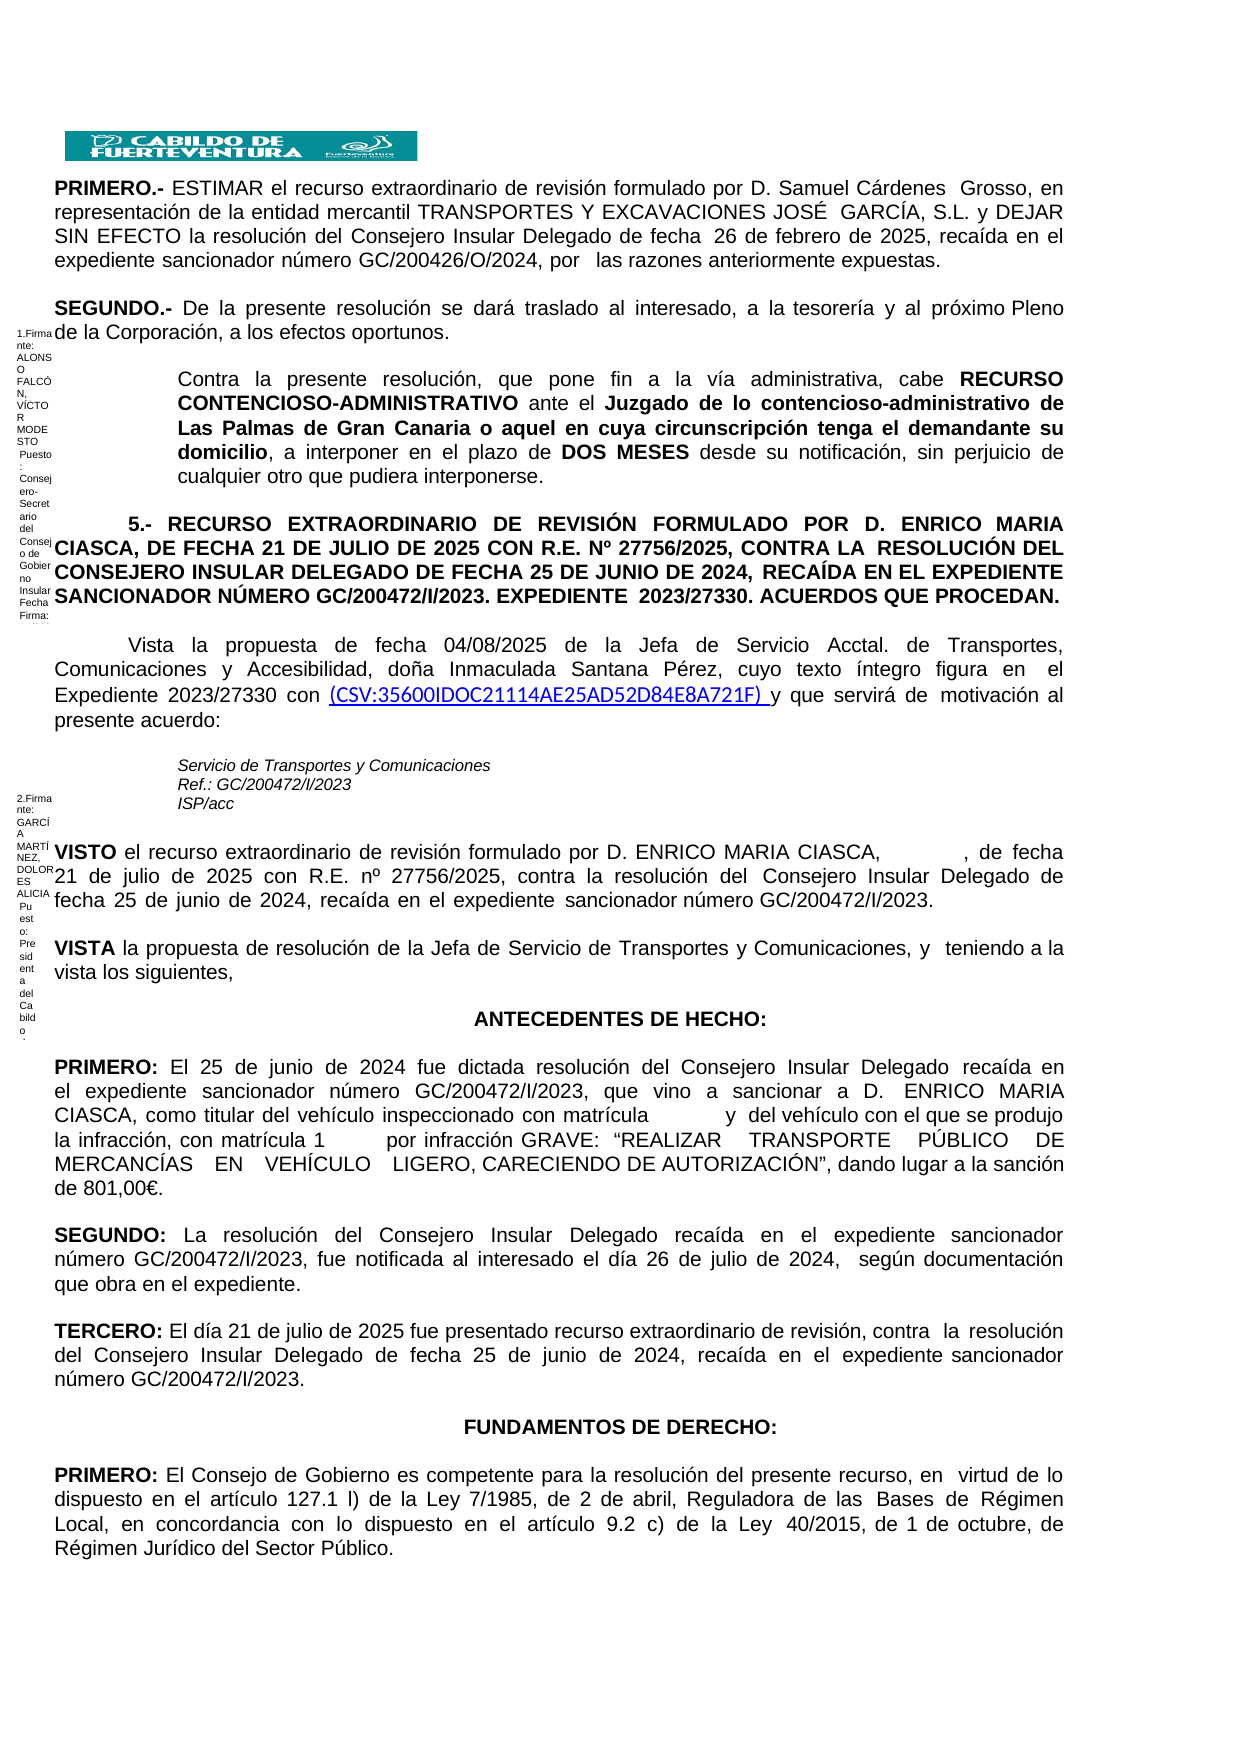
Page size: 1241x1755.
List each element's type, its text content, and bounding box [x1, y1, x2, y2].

text SEGUNDO.- De la presente resolución se dará traslado al interesado, a la tesorería y al próximo Pleno de la Corporación, a los efectos oportunos. [54, 296, 1064, 344]
text [14, 327, 54, 623]
picture [364, 1704, 984, 1725]
text TERCERO: El día 21 de julio de 2025 fue presentado recurso extraordinario de revisión, contra la resolución del Consejero Insular Delegado de fecha 25 de junio de 2024, recaída en el expediente sancionador número GC/200472/I/2023. [54, 1319, 1064, 1391]
text ISP/acc [177, 794, 1241, 813]
text 2.Firmante: GARCÍA MARTÍNEZ, DOLORES ALICIA [17, 792, 54, 900]
text Vista la propuesta de fecha 04/08/2025 de la Jefa de Servicio Acctal. de Transportes, Comunicaciones y Accesibilidad, doña Inmaculada Santana Pérez, cuyo texto íntegro figura en el Expediente 2023/27330 con (CSV:35600IDOC21114AE25AD52D84E8A721F) y que servirá de motivación al presente acuerdo: [54, 632, 1064, 732]
text PRIMERO: El Consejo de Gobierno es competente para la resolución del presente recurso, en virtud de lo dispuesto en el artículo 127.1 l) de la Ley 7/1985, de 2 de abril, Reguladora de las Bases de Régimen Local, en concordancia con lo dispuesto en el artículo 9.2 c) de la Ley 40/2015, de 1 de octubre, de Régimen Jurídico del Sector Público. [54, 1463, 1064, 1559]
text Contra la presente resolución, que pone fin a la vía administrativa, cabe RECURSO CONTENCIOSO-ADMINISTRATIVO ante el Juzgado de lo contencioso-administrativo de Las Palmas de Gran Canaria o aquel en cuya circunscripción tenga el demandante su domicilio, a interponer en el plazo de DOS MESES desde su notificación, sin perjuicio de cualquier otro que pudiera interponerse. [177, 367, 1064, 488]
text Servicio de Transportes y Comunicaciones Ref.: GC/200472/I/2023 [177, 756, 523, 794]
subtitle 5.- RECURSO EXTRAORDINARIO DE REVISIÓN FORMULADO POR D. ENRICO MARIA CIASCA, DE FECHA 21 DE JULIO DE 2025 CON R.E. Nº 27756/2025, CONTRA LA RESOLUCIÓN DEL CONSEJERO INSULAR DELEGADO DE FECHA 25 DE JUNIO DE 2024, RECAÍDA EN EL EXPEDIENTE SANCIONADOR NÚMERO GC/200472/I/2023. EXPEDIENTE 2023/27330. ACUERDOS QUE PROCEDAN. [54, 511, 1064, 608]
text PRIMERO: El 25 de junio de 2024 fue dictada resolución del Consejero Insular Delegado recaída en el expediente sancionador número GC/200472/I/2023, que vino a sancionar a D. ENRICO MARIA CIASCA, como titular del vehículo inspeccionado con matrícula y del vehículo con el que se produjo la infracción, con matrícula 1 por infracción GRAVE: “REALIZAR TRANSPORTE PÚBLICO DE MERCANCÍAS EN VEHÍCULO LIGERO, CARECIENDO DE AUTORIZACIÓN”, dando lugar a la sanción de 801,00€. [54, 1055, 1064, 1199]
text Puesto: Presidenta del Cabildo de Fuerteventura Fecha Firma: 14/08/2025 11:53:40 [19, 901, 36, 1040]
picture [65, 131, 418, 161]
text [14, 791, 54, 1040]
subtitle FUNDAMENTOS DE DERECHO: [463, 1415, 778, 1439]
text SEGUNDO: La resolución del Consejero Insular Delegado recaída en el expediente sancionador número GC/200472/I/2023, fue notificada al interesado el día 26 de julio de 2024, según documentación que obra en el expediente. [54, 1223, 1064, 1295]
text VISTO el recurso extraordinario de revisión formulado por D. ENRICO MARIA CIASCA, , de fecha 21 de julio de 2025 con R.E. nº 27756/2025, contra la resolución del Consejero Insular Delegado de fecha 25 de junio de 2024, recaída en el expediente sancionador número GC/200472/I/2023. [54, 839, 1064, 912]
text 1.Firmante: ALONSO FALCÓN, VÍCTOR MODESTO [17, 328, 54, 448]
subtitle ANTECEDENTES DE HECHO: [463, 1007, 778, 1031]
text VISTA la propuesta de resolución de la Jefa de Servicio de Transportes y Comunicaciones, y teniendo a la vista los siguientes, [54, 935, 1064, 983]
text Puesto: Consejero-Secretario del Consejo de Gobierno Insular Fecha Firma: 14/08/2025 11:37:40 [19, 448, 52, 623]
text PRIMERO.- ESTIMAR el recurso extraordinario de revisión formulado por D. Samuel Cárdenes Grosso, en representación de la entidad mercantil TRANSPORTES Y EXCAVACIONES JOSÉ GARCÍA, S.L. y DEJAR SIN EFECTO la resolución del Consejero Insular Delegado de fecha 26 de febrero de 2025, recaída en el expediente sancionador número GC/200426/O/2024, por las razones anteriormente expuestas. [54, 175, 1064, 272]
